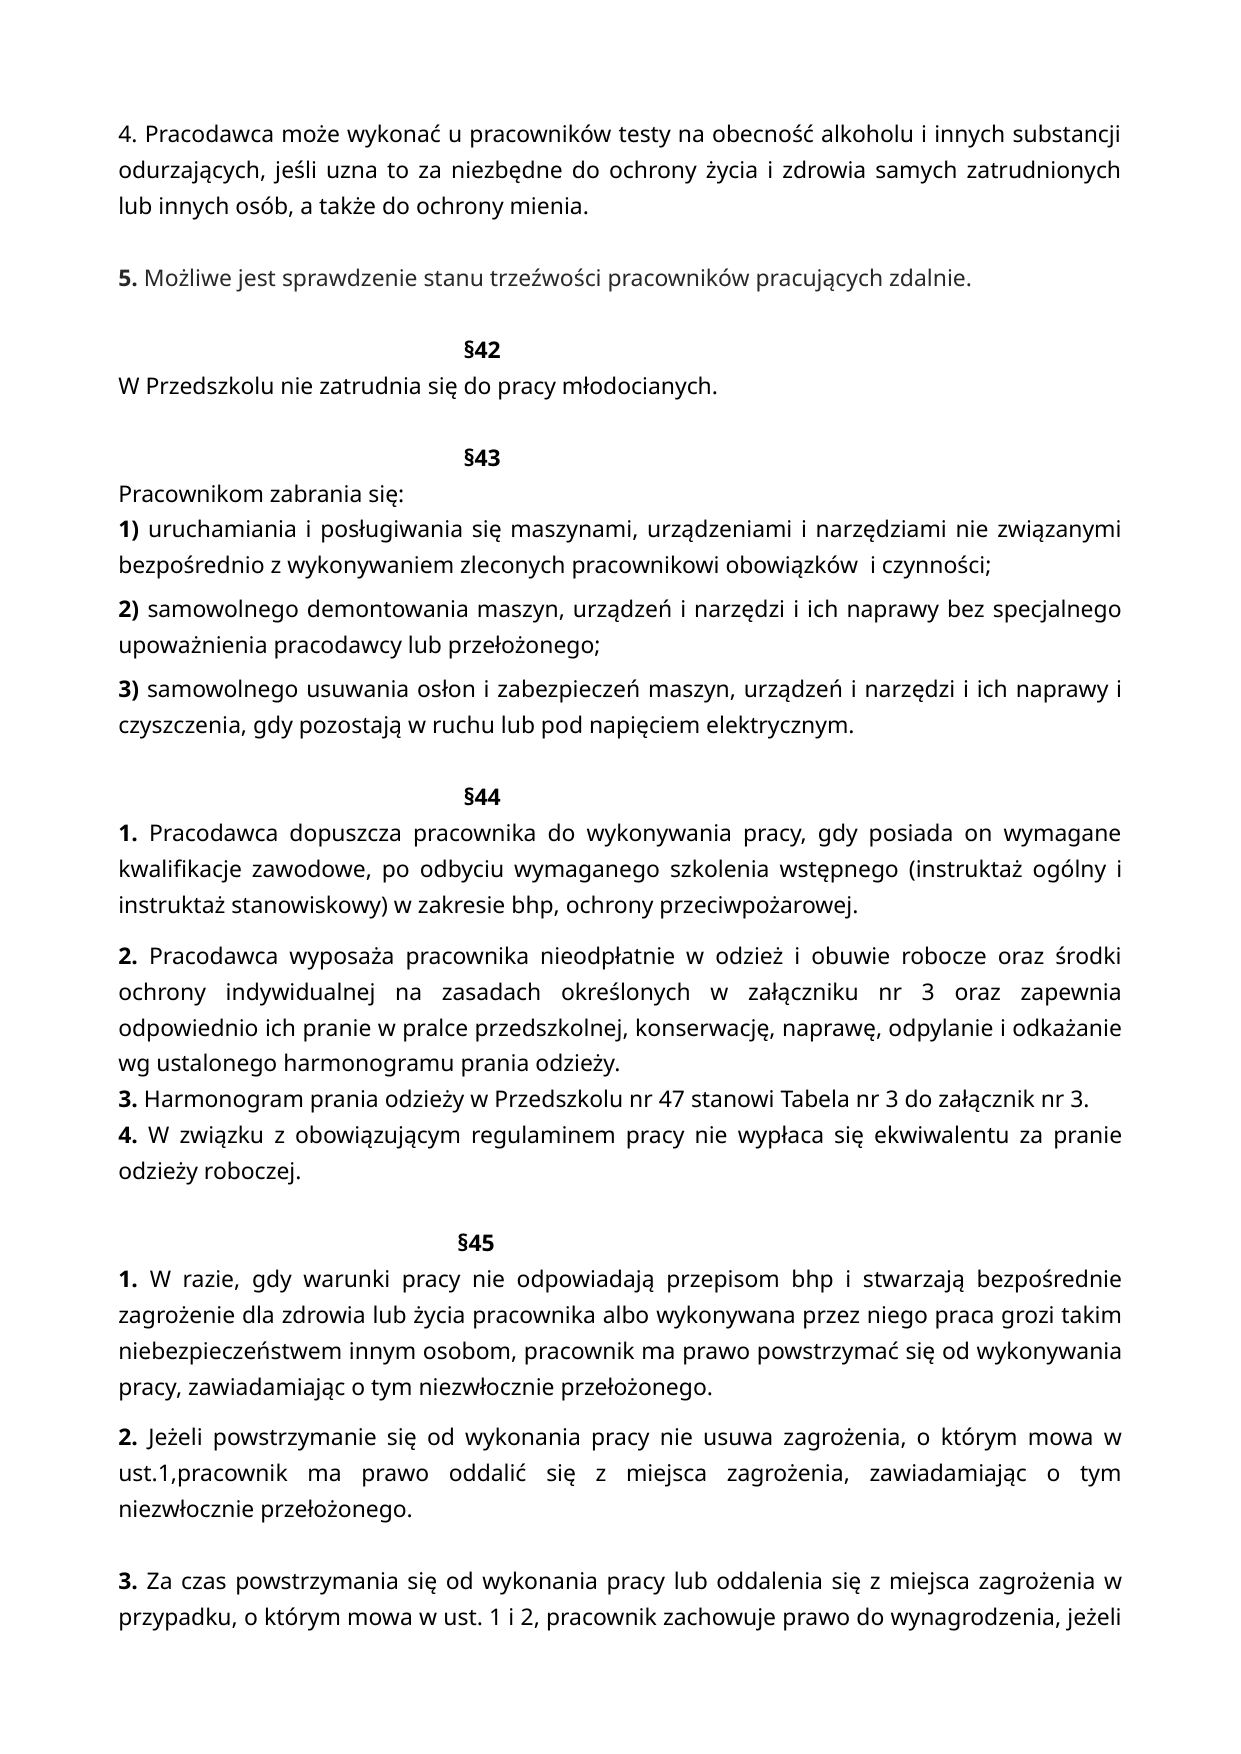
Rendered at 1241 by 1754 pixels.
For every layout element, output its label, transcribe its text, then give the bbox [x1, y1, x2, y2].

text §45 [118, 1227, 1123, 1258]
text W Przedszkolu nie zatrudnia się do pracy młodocianych. [118, 370, 1123, 401]
text 3. Za czas powstrzymania się od wykonania pracy lub oddalenia się z miejsca zagrożenia w przypadku, o którym mowa w ust. 1 i 2, pracownik zachowuje prawo do wynagrodzenia, jeżeli [118, 1565, 1123, 1632]
text 5. Możliwe jest sprawdzenie stanu trzeźwości pracowników pracujących zdalnie. [118, 262, 1123, 293]
text Pracownikom zabrania się: [118, 477, 1123, 509]
text 1. Pracodawca dopuszcza pracownika do wykonywania pracy, gdy posiada on wymagane kwalifikacje zawodowe, po odbyciu wymaganego szkolenia wstępnego (instruktaż ogólny i instruktaż stanowiskowy) w zakresie bhp, ochrony przeciwpożarowej. [118, 817, 1123, 920]
text 1) uruchamiania i posługiwania się maszynami, urządzeniami i narzędziami nie związanymi bezpośrednio z wykonywaniem zleconych pracownikowi obowiązków i czynności; [118, 513, 1123, 581]
text §44 [118, 781, 1123, 812]
text §43 [118, 442, 1123, 473]
text 1. W razie, gdy warunki pracy nie odpowiadają przepisom bhp i stwarzają bezpośrednie zagrożenie dla zdrowia lub życia pracownika albo wykonywana przez niego praca grozi takim niebezpieczeństwem innym osobom, pracownik ma prawo powstrzymać się od wykonywania pracy, zawiadamiając o tym niezwłocznie przełożonego. [118, 1263, 1123, 1402]
text 3) samowolnego usuwania osłon i zabezpieczeń maszyn, urządzeń i narzędzi i ich naprawy i czyszczenia, gdy pozostają w ruchu lub pod napięciem elektrycznym. [118, 673, 1123, 741]
text 4. W związku z obowiązującym regulaminem pracy nie wypłaca się ekwiwalentu za pranie odzieży roboczej. [118, 1119, 1123, 1186]
text §42 [118, 334, 1123, 365]
text 2) samowolnego demontowania maszyn, urządzeń i narzędzi i ich naprawy bez specjalnego upoważnienia pracodawcy lub przełożonego; [118, 593, 1123, 661]
text 2. Pracodawca wyposaża pracownika nieodpłatnie w odzież i obuwie robocze oraz środki ochrony indywidualnej na zasadach określonych w załączniku nr 3 oraz zapewnia odpowiednio ich pranie w pralce przedszkolnej, konserwację, naprawę, odpylanie i odkażanie wg ustalonego harmonogramu prania odzieży. [118, 939, 1123, 1079]
text 2. Jeżeli powstrzymanie się od wykonania pracy nie usuwa zagrożenia, o którym mowa w ust.1,pracownik ma prawo oddalić się z miejsca zagrożenia, zawiadamiając o tym niezwłocznie przełożonego. [118, 1421, 1123, 1524]
text 4. Pracodawca może wykonać u pracowników testy na obecność alkoholu i innych substancji odurzających, jeśli uzna to za niezbędne do ochrony życia i zdrowia samych zatrudnionych lub innych osób, a także do ochrony mienia. [118, 118, 1123, 221]
text 3. Harmonogram prania odzieży w Przedszkolu nr 47 stanowi Tabela nr 3 do załącznik nr 3. [118, 1083, 1123, 1114]
